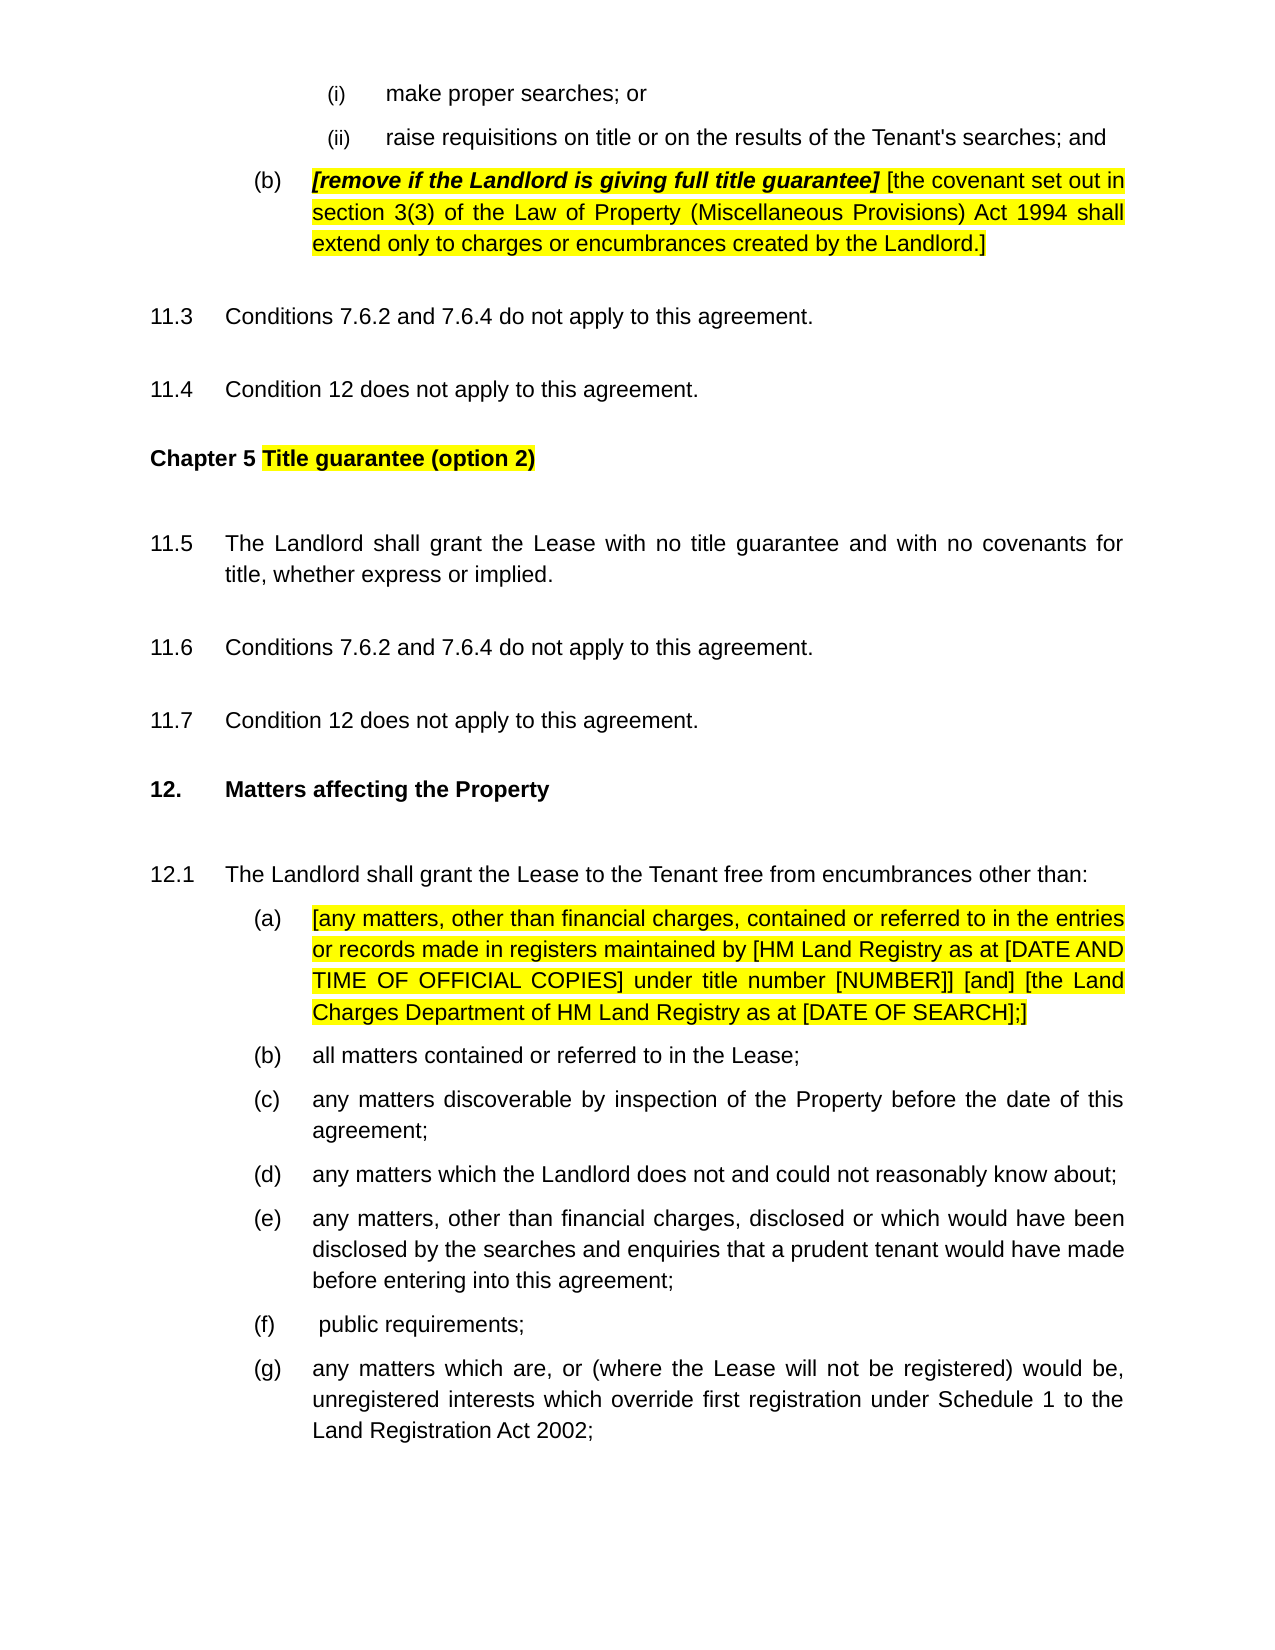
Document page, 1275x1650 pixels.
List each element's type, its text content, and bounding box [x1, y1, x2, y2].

title all matters contained or referred to in the Lease; [253, 1037, 1125, 1069]
title Condition 12 does not apply to this agreement. [150, 371, 1125, 402]
title any matters, other than financial charges, disclosed or which would have been disclosed by the searches and enquiries that a prudent tenant would have made before entering into this agreement; [253, 1200, 1125, 1294]
title make proper searches; or [327, 75, 1125, 106]
title Matters affecting the Property [150, 771, 1125, 802]
title The Landlord shall grant the Lease with no title guarantee and with no covenants for title, whether express or implied. [150, 525, 1125, 587]
title The Landlord shall grant the Lease to the Tenant free from encumbrances other than: [150, 856, 1125, 887]
title Conditions 7.6.2 and 7.6.4 do not apply to this agreement. [150, 629, 1125, 660]
title Condition 12 does not apply to this agreement. [150, 702, 1125, 733]
title [remove if the Landlord is giving full title guarantee] [the covenant set out in section 3(3) of the Law of Property (Miscellaneous Provisions) Act 1994 shall extend only to charges or encumbrances created by the Landlord.] [253, 162, 1125, 256]
title any matters discoverable by inspection of the Property before the date of this agreement; [253, 1081, 1125, 1144]
title any matters which the Landlord does not and could not reasonably know about; [253, 1156, 1125, 1187]
title any matters which are, or (where the Lease will not be registered) would be, unregistered interests which override first registration under Schedule 1 to the Land Registration Act 2002; [253, 1350, 1125, 1444]
title Title guarantee (option 2) [150, 439, 1125, 471]
title public requirements; [253, 1306, 1125, 1337]
title [any matters, other than financial charges, contained or referred to in the entries or records made in registers maintained by [HM Land Registry as at [DATE AND TIME OF OFFICIAL COPIES] under title number [NUMBER]] [and] [the Land Charges Department of HM Land Registry as at [DATE OF SEARCH];] [253, 900, 1125, 1025]
title raise requisitions on title or on the results of the Tenant's searches; and [327, 119, 1125, 150]
title Conditions 7.6.2 and 7.6.4 do not apply to this agreement. [150, 298, 1125, 329]
